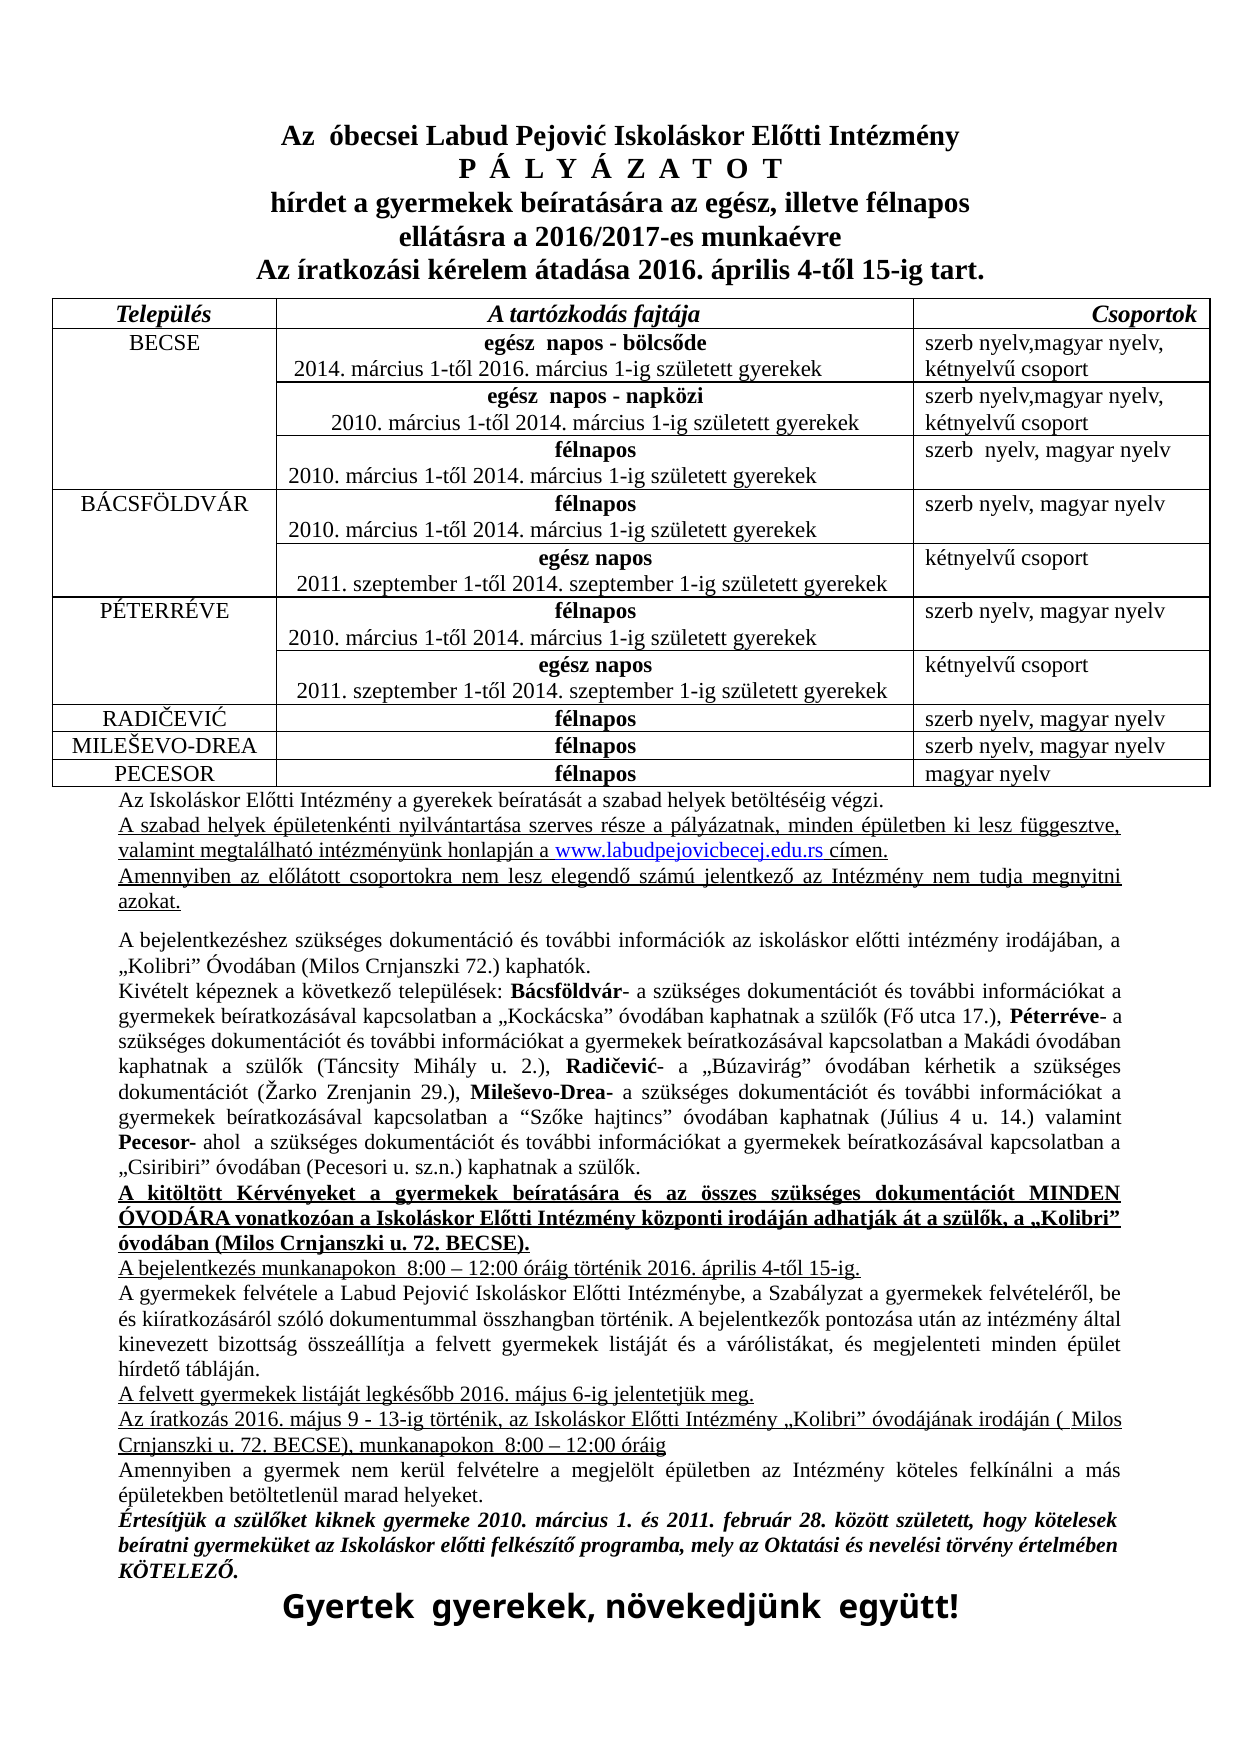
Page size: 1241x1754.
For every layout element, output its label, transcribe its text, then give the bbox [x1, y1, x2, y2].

table_cell PÉTERRÉVE [53, 598, 276, 704]
table_cell BECSE [53, 329, 276, 489]
table_cell szerb nyelv, magyar nyelv [914, 705, 1209, 731]
text A bejelentkezés munkanapokon 8:00 – 12:00 óráig történik 2016. április 4-től 15-ig. [118, 1255, 1122, 1280]
text Az íratkozás 2016. május 9 - 13-ig történik, az Iskoláskor Előtti Intézmény „Kolibri” óvodájának irodáján ( Milos Crnjanszki u. 72. BECSE), munkanapokon 8:00 – 12:00 óráig [118, 1406, 1122, 1457]
text azokat. [118, 886, 1122, 913]
text A kitöltött Kérvényeket a gyermekek beíratására és az összes szükséges dokumentációt MINDEN ÓVODÁRA vonatkozóan a Iskoláskor Előtti Intézmény központi irodáján adhatják át a szülők, a „Kolibri” óvodában (Milos Crnjanszki u. 72. BECSE). [118, 1179, 1122, 1255]
table_cell szerb nyelv, magyar nyelv [914, 436, 1209, 489]
table_cell BÁCSFÖLDVÁR [53, 490, 276, 596]
table_cell félnapos [277, 760, 913, 786]
table_cell kétnyelvű csoport [914, 544, 1209, 596]
text Kivételt képeznek a következő települések: Bácsföldvár- a szükséges dokumentációt és további információkat a gyermekek beíratkozásával kapcsolatban a „Kockácska” óvodában kaphatnak a szülők (Fő utca 17.), Péterréve- a szükséges dokumentációt és további információkat a gyermekek beíratkozásával kapcsolatban a Makádi óvodában kaphatnak a szülők (Táncsity Mihály u. 2.), Radičević- a „Búzavirág” óvodában kérhetik a szükséges dokumentációt (Žarko Zrenjanin 29.), Mileševo-Drea- a szükséges dokumentációt és további információkat a gyermekek beíratkozásával kapcsolatban a “Szőke hajtincs” óvodában kaphatnak (Július 4 u. 14.) valamint Pecesor- ahol a szükséges dokumentációt és további információkat a gyermekek beíratkozásával kapcsolatban a „Csiribiri” óvodában (Pecesori u. sz.n.) kaphatnak a szülők. [118, 978, 1122, 1179]
text ellátásra a 2016/2017-es munkaévre [118, 219, 1122, 252]
text hírdet a gyermekek beíratására az egész, illetve félnapos [118, 185, 1122, 219]
text A bejelentkezéshez szükséges dokumentáció és további információk az iskoláskor előtti intézmény irodájában, a „Kolibri” Óvodában (Milos Crnjanszki 72.) kaphatók. [118, 927, 1122, 978]
text A felvett gyermekek listáját legkésőbb 2016. május 6-ig jelentetjük meg. [118, 1381, 1122, 1406]
text Az Iskoláskor Előtti Intézmény a gyerekek beíratását a szabad helyek betöltéséig végzi. [118, 787, 1122, 812]
text Az íratkozási kérelem átadása 2016. április 4-től 15-ig tart. [118, 252, 1122, 286]
table_header Település [53, 299, 276, 328]
table_cell egész napos - bölcsőde 2014. március 1-től 2016. március 1-ig született gyerekek [277, 329, 913, 381]
table_cell egész napos - napközi 2010. március 1-től 2014. március 1-ig született gyerekek [277, 383, 913, 435]
table_cell szerb nyelv,magyar nyelv, kétnyelvű csoport [914, 329, 1209, 381]
table_cell szerb nyelv, magyar nyelv [914, 490, 1209, 543]
text Az óbecsei Labud Pejović Iskoláskor Előtti Intézmény [118, 118, 1122, 152]
table_cell egész napos 2011. szeptember 1-től 2014. szeptember 1-ig született gyerekek [277, 544, 913, 596]
table_cell PECESOR [53, 760, 276, 786]
table_cell egész napos 2011. szeptember 1-től 2014. szeptember 1-ig született gyerekek [277, 651, 913, 704]
table_cell félnapos 2010. március 1-től 2014. március 1-ig született gyerekek [277, 598, 913, 650]
text A szabad helyek épületenkénti nyilvántartása szerves része a pályázatnak, minden épületben ki lesz függesztve, valamint megtalálható intézményünk honlapján a www.labudpejovicbecej.edu.rs címen. [118, 812, 1122, 863]
table_cell félnapos [277, 732, 913, 759]
text Gyertek gyerekek, növekedjünk együtt! [118, 1583, 1122, 1628]
table_header Csoportok [914, 299, 1209, 328]
text Értesítjük a szülőket kiknek gyermeke 2010. március 1. és 2011. február 28. között született, hogy kötelesek beíratni gyermeküket az Iskoláskor előtti felkészítő programba, mely az Oktatási és nevelési törvény értelmében KÖTELEZŐ. [118, 1507, 1122, 1583]
text Amennyiben az előlátott csoportokra nem lesz elegendő számú jelentkező az Intézmény nem tudja megnyitni [118, 863, 1122, 884]
table_cell kétnyelvű csoport [914, 651, 1209, 704]
table_cell szerb nyelv, magyar nyelv [914, 598, 1209, 650]
text A gyermekek felvétele a Labud Pejović Iskoláskor Előtti Intézménybe, a Szabályzat a gyermekek felvételéről, be és kiíratkozásáról szóló dokumentummal összhangban történik. A bejelentkezők pontozása után az intézmény által kinevezett bizottság összeállítja a felvett gyermekek listáját és a várólistákat, és megjelenteti minden épület hírdető tábláján. [118, 1280, 1122, 1381]
table_cell félnapos 2010. március 1-től 2014. március 1-ig született gyerekek [277, 436, 913, 489]
table_cell félnapos 2010. március 1-től 2014. március 1-ig született gyerekek [277, 490, 913, 543]
table_cell MILEŠEVO-DREA [53, 732, 276, 759]
table_header A tartózkodás fajtája [277, 299, 913, 328]
table_cell szerb nyelv, magyar nyelv [914, 732, 1209, 759]
text P Á L Y Á Z A T O T [118, 152, 1122, 185]
table_cell magyar nyelv [914, 760, 1209, 786]
table_cell RADIČEVIĆ [53, 705, 276, 731]
table_cell félnapos [277, 705, 913, 731]
table_cell szerb nyelv,magyar nyelv, kétnyelvű csoport [914, 383, 1209, 435]
text Amennyiben a gyermek nem kerül felvételre a megjelölt épületben az Intézmény köteles felkínálni a más épületekben betöltetlenül marad helyeket. [118, 1457, 1122, 1507]
